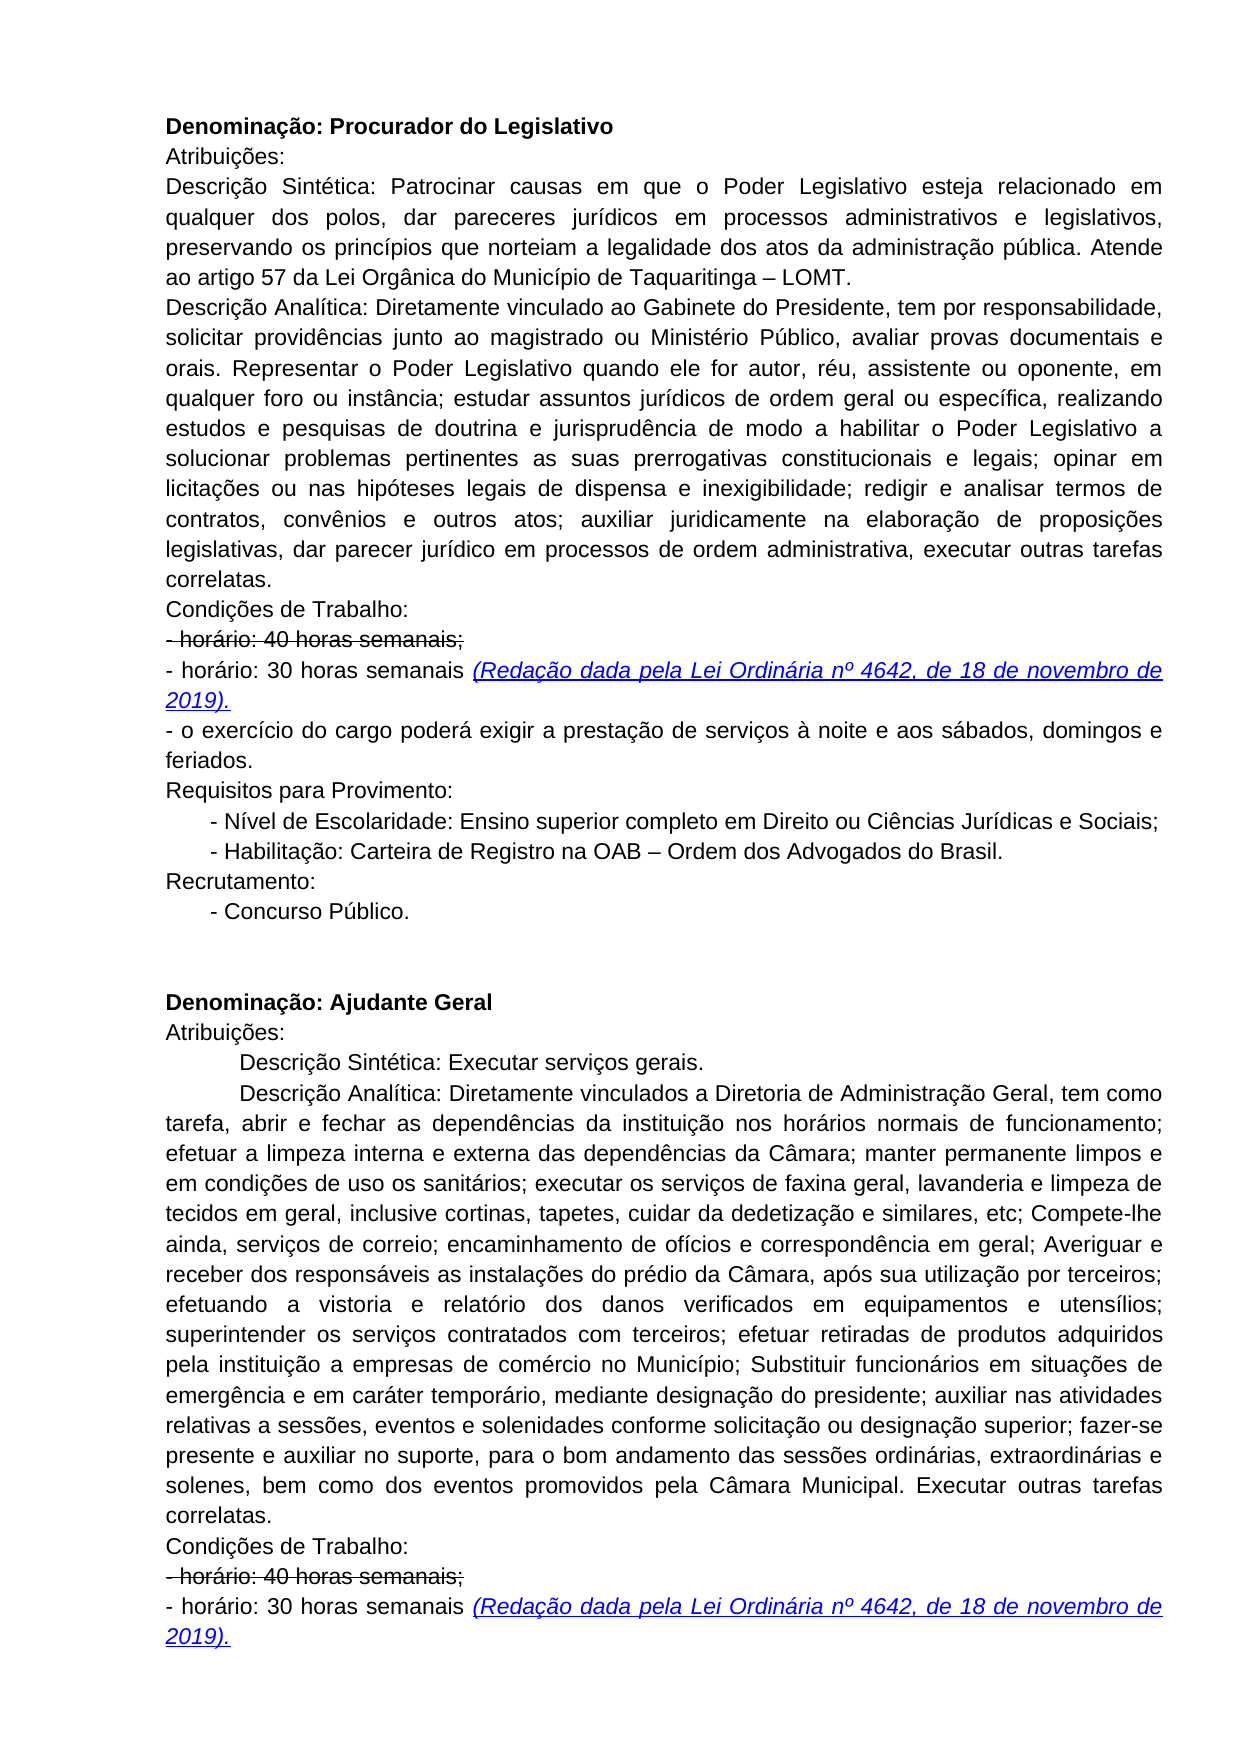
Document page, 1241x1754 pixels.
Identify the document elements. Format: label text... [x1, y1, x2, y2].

text Condições de Trabalho: [165, 596, 1163, 623]
text Condições de Trabalho: [165, 1533, 1163, 1559]
text Requisitos para Provimento: [165, 777, 1163, 804]
text - Habilitação: Carteira de Registro na OAB – Ordem dos Advogados do Brasil. [165, 838, 1163, 864]
text - horário: 40 horas semanais; [165, 1563, 1163, 1589]
text Atribuições: [165, 143, 1163, 169]
text Descrição Sintética: Patrocinar causas em que o Poder Legislativo esteja relacionado em qualquer dos polos, dar pareceres jurídicos em processos administrativos e legislativos, preservando os princípios que norteiam a legalidade dos atos da administração pública. Atende ao artigo 57 da Lei Orgânica do Município de Taquaritinga – LOMT. [165, 173, 1163, 290]
text Recrutamento: [165, 868, 1163, 894]
text Atribuições: [165, 1019, 1163, 1046]
text - Nível de Escolaridade: Ensino superior completo em Direito ou Ciências Jurídicas e Sociais; [165, 808, 1163, 834]
text - horário: 30 horas semanais (Redação dada pela Lei Ordinária nº 4642, de 18 de novembro de 2019). [165, 1593, 1163, 1650]
text Denominação: Ajudante Geral [165, 989, 1163, 1015]
text Descrição Analítica: Diretamente vinculado ao Gabinete do Presidente, tem por responsabilidade, solicitar providências junto ao magistrado ou Ministério Público, avaliar provas documentais e orais. Representar o Poder Legislativo quando ele for autor, réu, assistente ou oponente, em qualquer foro ou instância; estudar assuntos jurídicos de ordem geral ou específica, realizando estudos e pesquisas de doutrina e jurisprudência de modo a habilitar o Poder Legislativo a solucionar problemas pertinentes as suas prerrogativas constitucionais e legais; opinar em licitações ou nas hipóteses legais de dispensa e inexigibilidade; redigir e analisar termos de contratos, convênios e outros atos; auxiliar juridicamente na elaboração de proposições legislativas, dar parecer jurídico em processos de ordem administrativa, executar outras tarefas correlatas. [165, 294, 1163, 592]
text - Concurso Público. [165, 898, 1163, 925]
text Descrição Sintética: Executar serviços gerais. [165, 1049, 1163, 1076]
text - o exercício do cargo poderá exigir a prestação de serviços à noite e aos sábados, domingos e feriados. [165, 717, 1163, 774]
text Denominação: Procurador do Legislativo [165, 113, 1163, 139]
text - horário: 30 horas semanais (Redação dada pela Lei Ordinária nº 4642, de 18 de novembro de 2019). [165, 657, 1163, 713]
text Descrição Analítica: Diretamente vinculados a Diretoria de Administração Geral, tem como tarefa, abrir e fechar as dependências da instituição nos horários normais de funcionamento; efetuar a limpeza interna e externa das dependências da Câmara; manter permanente limpos e em condições de uso os sanitários; executar os serviços de faxina geral, lavanderia e limpeza de tecidos em geral, inclusive cortinas, tapetes, cuidar da dedetização e similares, etc; Compete-lhe ainda, serviços de correio; encaminhamento de ofícios e correspondência em geral; Averiguar e receber dos responsáveis as instalações do prédio da Câmara, após sua utilização por terceiros; efetuando a vistoria e relatório dos danos verificados em equipamentos e utensílios; superintender os serviços contratados com terceiros; efetuar retiradas de produtos adquiridos pela instituição a empresas de comércio no Município; Substituir funcionários em situações de emergência e em caráter temporário, mediante designação do presidente; auxiliar nas atividades relativas a sessões, eventos e solenidades conforme solicitação ou designação superior; fazer-se presente e auxiliar no suporte, para o bom andamento das sessões ordinárias, extraordinárias e solenes, bem como dos eventos promovidos pela Câmara Municipal. Executar outras tarefas correlatas. [165, 1079, 1163, 1529]
text - horário: 40 horas semanais; [165, 626, 1163, 653]
